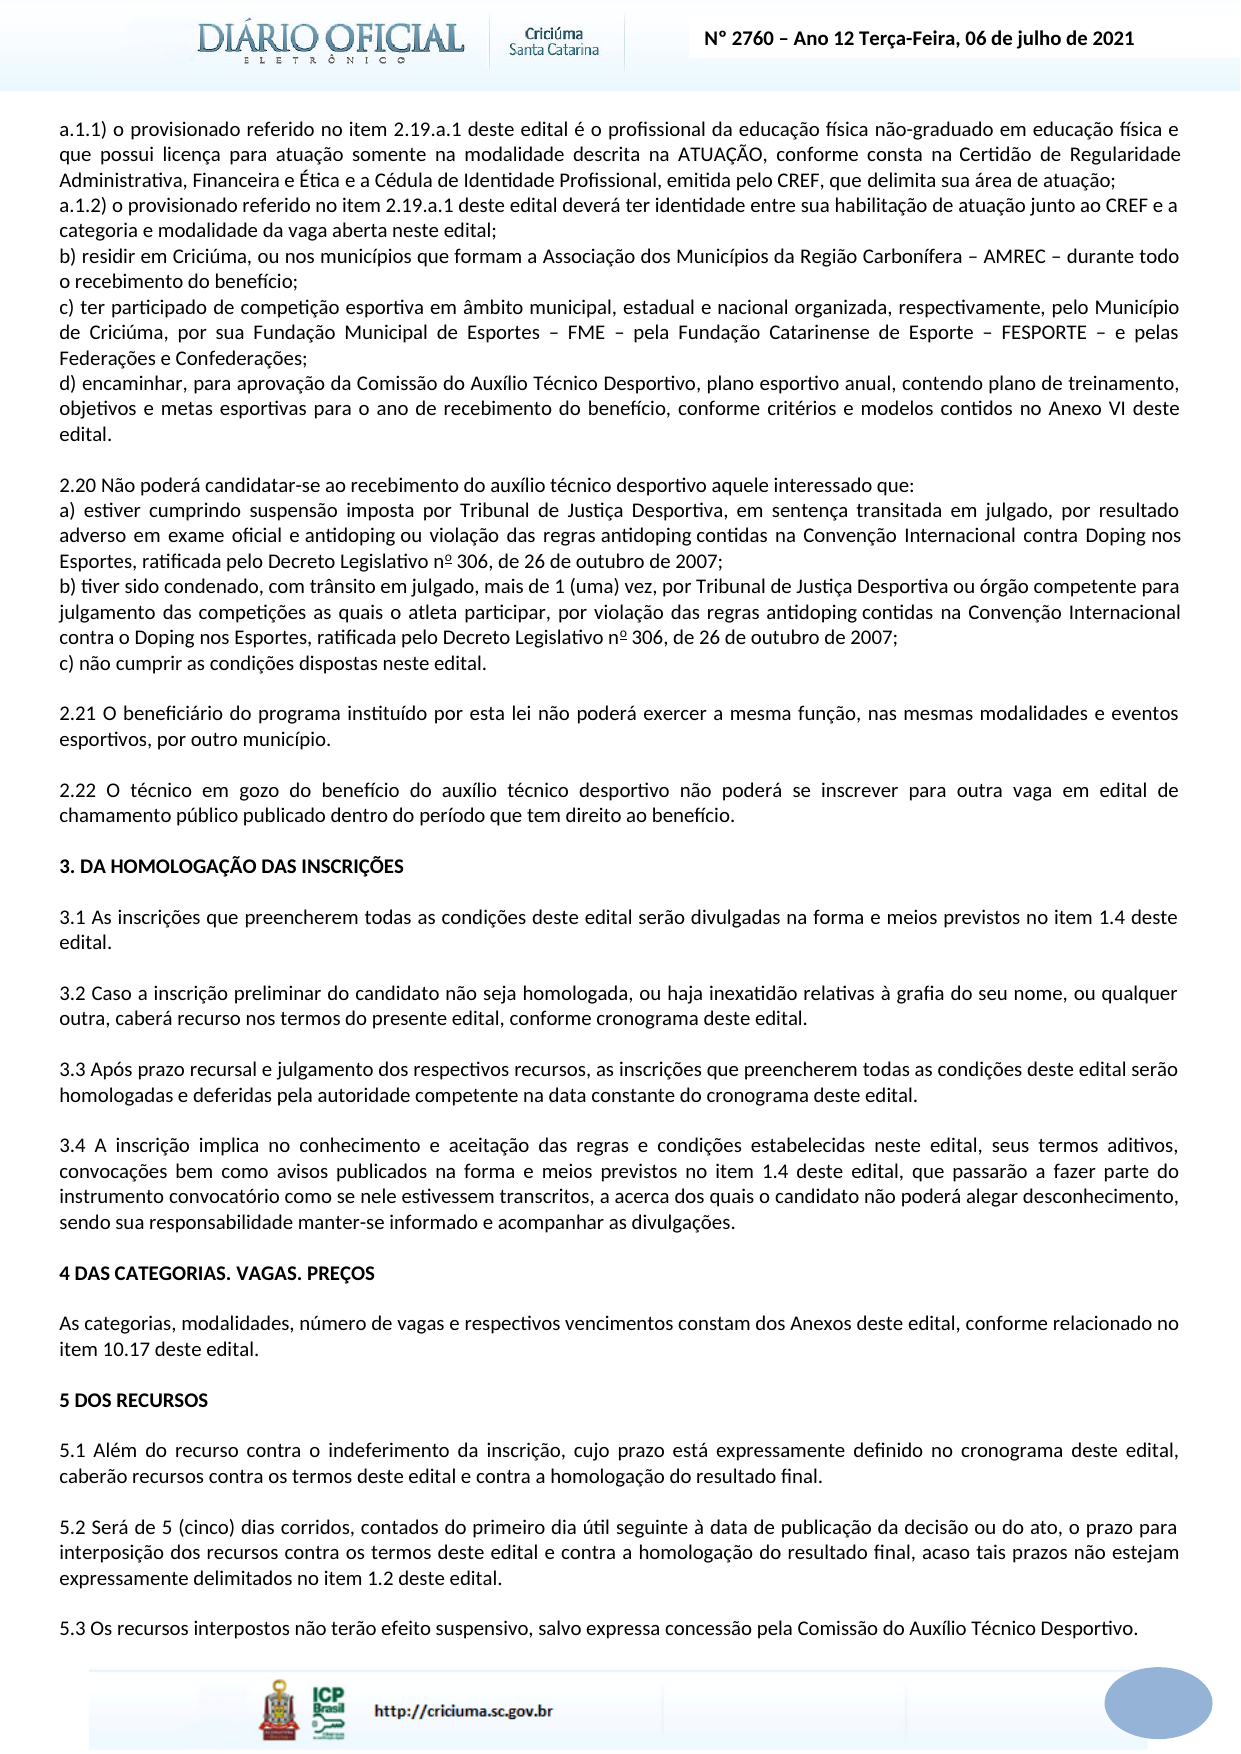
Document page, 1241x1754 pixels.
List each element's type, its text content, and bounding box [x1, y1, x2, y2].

text 5.3 Os recursos interpostos não terão efeito suspensivo, salvo expressa concessão pela Comissão do Auxílio Técnico Desportivo. [59, 1616, 1181, 1641]
text b) residir em Criciúma, ou nos municípios que formam a Associação dos Municípios da Região Carbonífera – AMREC – durante todo o recebimento do benefício; [59, 243, 1181, 294]
text 3.4 A inscrição implica no conhecimento e aceitação das regras e condições estabelecidas neste edital, seus termos aditivos, convocações bem como avisos publicados na forma e meios previstos no item 1.4 deste edital, que passarão a fazer parte do instrumento convocatório como se nele estivessem transcritos, a acerca dos quais o candidato não poderá alegar desconhecimento, sendo sua responsabilidade manter-se informado e acompanhar as divulgações. [59, 1133, 1181, 1234]
text 4 DAS CATEGORIAS. VAGAS. PREÇOS [59, 1260, 1181, 1285]
text a) estiver cumprindo suspensão imposta por Tribunal de Justiça Desportiva, em sentença transitada em julgado, por resultado adverso em exame oficial e antidoping ou violação das regras antidoping contidas na Convenção Internacional contra Doping nos Esportes, ratificada pelo Decreto Legislativo no 306, de 26 de outubro de 2007; [59, 497, 1181, 573]
text c) não cumprir as condições dispostas neste edital. [59, 650, 1181, 675]
text 3.2 Caso a inscrição preliminar do candidato não seja homologada, ou haja inexatidão relativas à grafia do seu nome, ou qualquer outra, caberá recurso nos termos do presente edital, conforme cronograma deste edital. [59, 980, 1181, 1031]
text d) encaminhar, para aprovação da Comissão do Auxílio Técnico Desportivo, plano esportivo anual, contendo plano de treinamento, objetivos e metas esportivas para o ano de recebimento do benefício, conforme critérios e modelos contidos no Anexo VI deste edital. [59, 370, 1181, 446]
text a.1.1) o provisionado referido no item 2.19.a.1 deste edital é o profissional da educação física não-graduado em educação física e que possui licença para atuação somente na modalidade descrita na ATUAÇÃO, conforme consta na Certidão de Regularidade Administrativa, Financeira e Ética e a Cédula de Identidade Profissional, emitida pelo CREF, que delimita sua área de atuação; [59, 116, 1181, 192]
text a.1.2) o provisionado referido no item 2.19.a.1 deste edital deverá ter identidade entre sua habilitação de atuação junto ao CREF e a categoria e modalidade da vaga aberta neste edital; [59, 192, 1181, 243]
text b) tiver sido condenado, com trânsito em julgado, mais de 1 (uma) vez, por Tribunal de Justiça Desportiva ou órgão competente para julgamento das competições as quais o atleta participar, por violação das regras antidoping contidas na Convenção Internacional contra o Doping nos Esportes, ratificada pelo Decreto Legislativo no 306, de 26 de outubro de 2007; [59, 573, 1181, 650]
text 3. DA HOMOLOGAÇÃO DAS INSCRIÇÕES [59, 853, 1181, 878]
text 5 DOS RECURSOS [59, 1387, 1181, 1412]
text As categorias, modalidades, número de vagas e respectivos vencimentos constam dos Anexos deste edital, conforme relacionado no item 10.17 deste edital. [59, 1311, 1181, 1361]
text 5.2 Será de 5 (cinco) dias corridos, contados do primeiro dia útil seguinte à data de publicação da decisão ou do ato, o prazo para interposição dos recursos contra os termos deste edital e contra a homologação do resultado final, acaso tais prazos não estejam expressamente delimitados no item 1.2 deste edital. [59, 1514, 1181, 1590]
text 3.1 As inscrições que preencherem todas as condições deste edital serão divulgadas na forma e meios previstos no item 1.4 deste edital. [59, 904, 1181, 955]
text 2.20 Não poderá candidatar-se ao recebimento do auxílio técnico desportivo aquele interessado que: [59, 472, 1181, 497]
text 5.1 Além do recurso contra o indeferimento da inscrição, cujo prazo está expressamente definido no cronograma deste edital, caberão recursos contra os termos deste edital e contra a homologação do resultado final. [59, 1438, 1181, 1488]
text 2.22 O técnico em gozo do benefício do auxílio técnico desportivo não poderá se inscrever para outra vaga em edital de chamamento público publicado dentro do período que tem direito ao benefício. [59, 777, 1181, 828]
text 3.3 Após prazo recursal e julgamento dos respectivos recursos, as inscrições que preencherem todas as condições deste edital serão homologadas e deferidas pela autoridade competente na data constante do cronograma deste edital. [59, 1056, 1181, 1107]
text 2.21 O beneficiário do programa instituído por esta lei não poderá exercer a mesma função, nas mesmas modalidades e eventos esportivos, por outro município. [59, 701, 1181, 751]
text c) ter participado de competição esportiva em âmbito municipal, estadual e nacional organizada, respectivamente, pelo Município de Criciúma, por sua Fundação Municipal de Esportes – FME – pela Fundação Catarinense de Esporte – FESPORTE – e pelas Federações e Confederações; [59, 294, 1181, 370]
